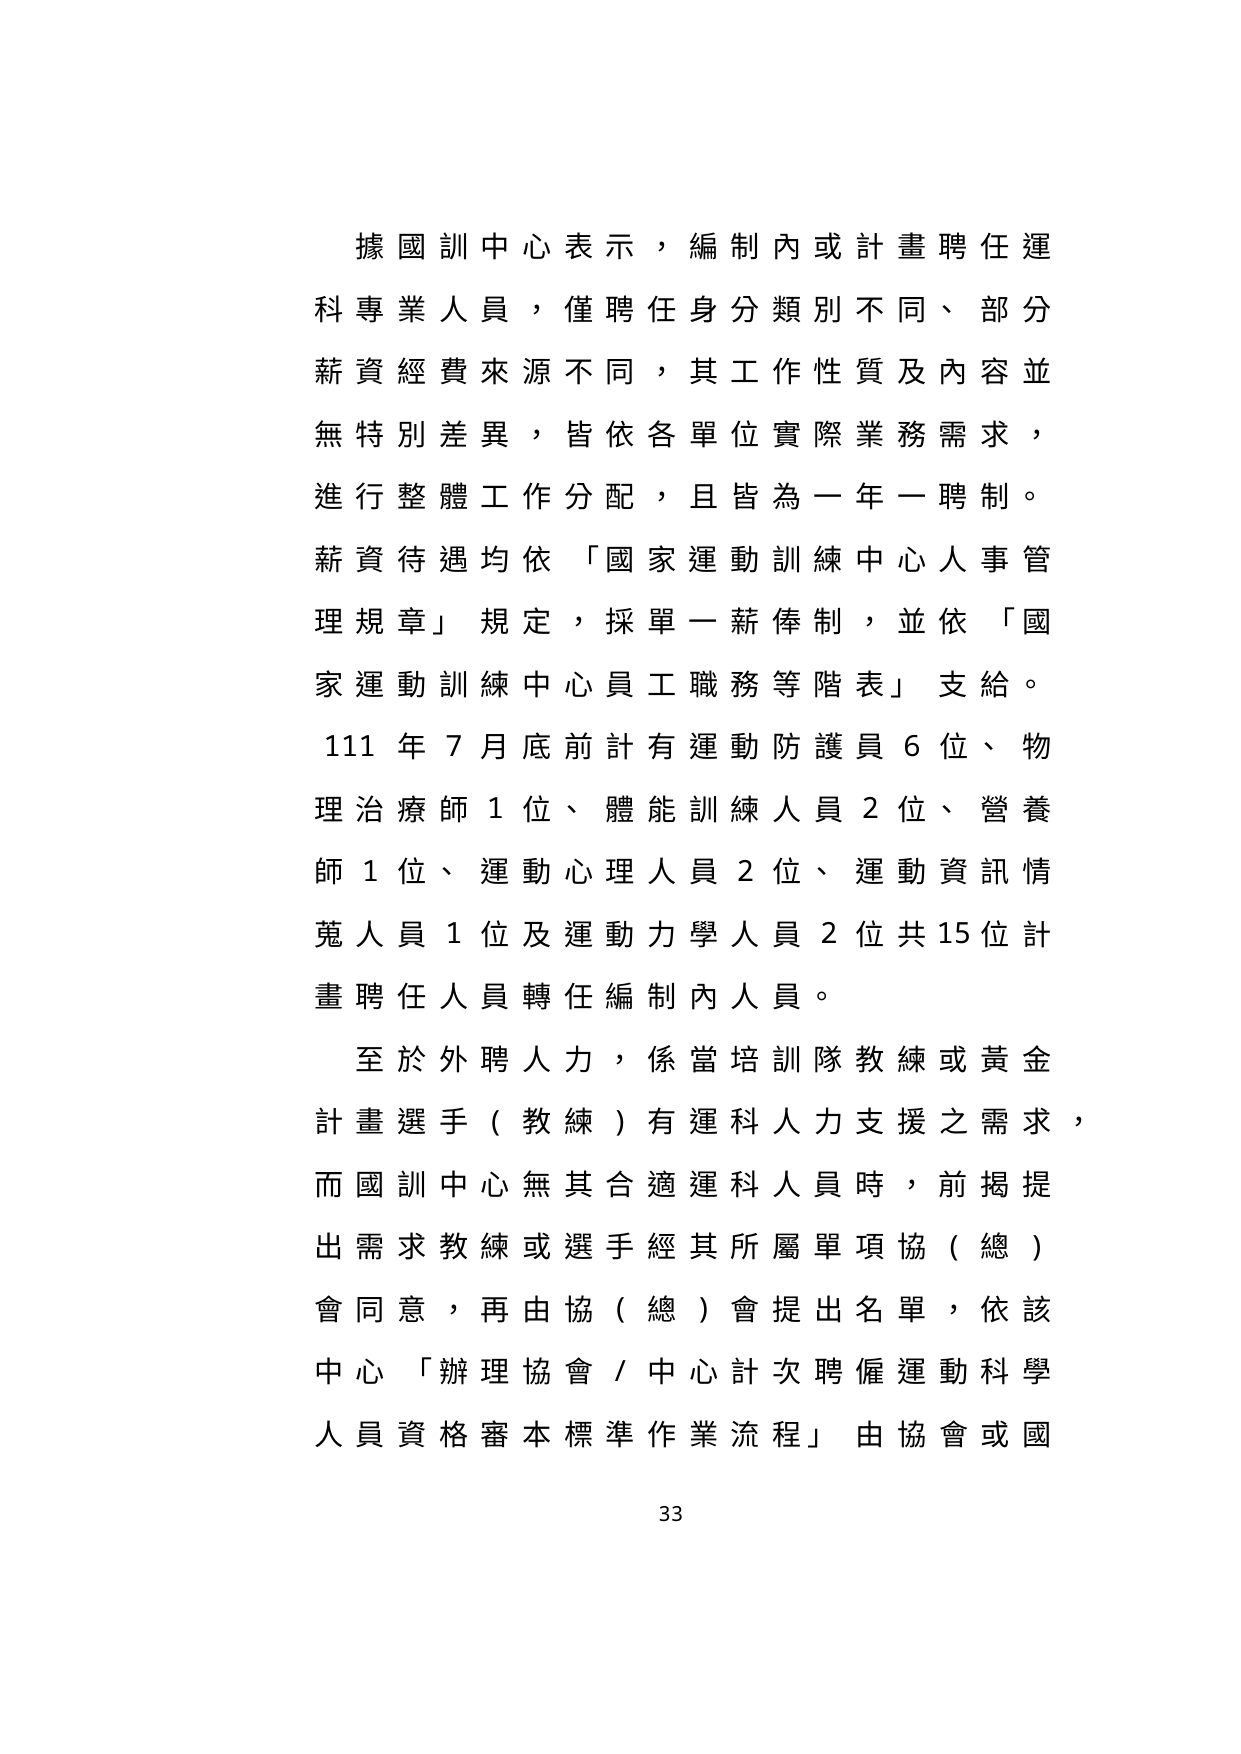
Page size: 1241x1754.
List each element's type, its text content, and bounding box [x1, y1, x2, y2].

text 據國訓中心表示，編制內或計畫聘任運科專業人員，僅聘任身分類別不同、部分薪資經費來源不同，其工作性質及內容並無特別差異，皆依各單位實際業務需求，進行整體工作分配，且皆為一年一聘制。薪資待遇均依「國家運動訓練中心人事管理規章」規定，採單一薪俸制，並依「國家運動訓練中心員工職務等階表」支給。111年7月底前計有運動防護員6位、物理治療師1位、體能訓練人員2位、營養師1位、運動心理人員2位、運動資訊情蒐人員1位及運動力學人員2位共15位計畫聘任人員轉任編制內人員。 [271, 203, 1058, 1016]
text 至於外聘人力，係當培訓隊教練或黃金計畫選手(教練)有運科人力支援之需求，而國訓中心無其合適運科人員時，前揭提出需求教練或選手經其所屬單項協(總)會同意，再由協(總)會提出名單，依該中心「辦理協會/中心計次聘僱運動科學人員資格審本標準作業流程」由協會或國訓中心聘任，敘薪則依該中心「國際綜合性運動賽會教練費用支給要點」支付。外聘運科專業人力以防護員及物理治療師最多(詳表1)，黃金計畫運科專業人力皆為專屬外聘人力(詳表2)。 [271, 1016, 1058, 1453]
